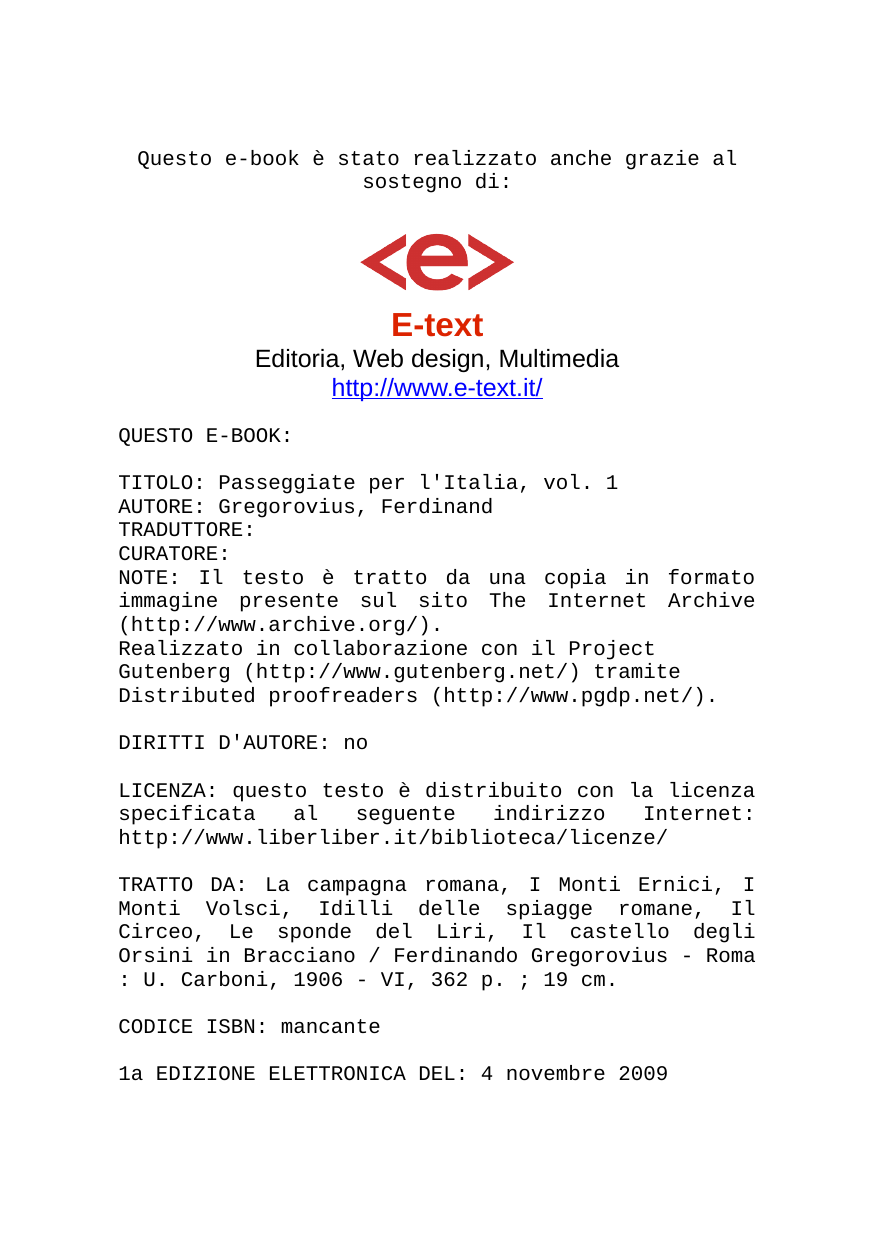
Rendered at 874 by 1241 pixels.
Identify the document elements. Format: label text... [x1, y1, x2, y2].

text CODICE ISBN: mancante [118, 1016, 756, 1040]
text http://www.e-text.it/ [118, 372, 756, 401]
text Questo e-book è stato realizzato anche grazie al sostegno di: [118, 148, 756, 195]
text CURATORE: [118, 543, 756, 567]
text Gutenberg (http://www.gutenberg.net/) tramite [118, 661, 756, 685]
text NOTE: Il testo è tratto da una copia in formato immagine presente sul sito The Internet Archive (http://www.archive.org/). [118, 567, 756, 638]
text TRADUTTORE: [118, 519, 756, 543]
text QUESTO E-BOOK: [118, 425, 756, 448]
text Editoria, Web design, Multimedia [118, 344, 756, 372]
text TRATTO DA: La campagna romana, I Monti Ernici, I Monti Volsci, Idilli delle spiagge romane, Il Circeo, Le sponde del Liri, Il castello degli Orsini in Bracciano / Ferdinando Gregorovius - Roma : U. Carboni, 1906 - VI, 362 p. ; 19 cm. [118, 874, 756, 992]
text LICENZA: questo testo è distribuito con la licenza specificata al seguente indirizzo Internet: http://www.liberliber.it/biblioteca/licenze/ [118, 779, 756, 851]
text Distributed proofreaders (http://www.pgdp.net/). [118, 685, 756, 709]
picture [359, 233, 515, 291]
text TITOLO: Passeggiate per l'Italia, vol. 1 [118, 472, 756, 496]
text AUTORE: Gregorovius, Ferdinand [118, 496, 756, 519]
text 1a EDIZIONE ELETTRONICA DEL: 4 novembre 2009 [118, 1063, 756, 1087]
text E-text [118, 305, 756, 344]
text DIRITTI D'AUTORE: no [118, 732, 756, 756]
text Realizzato in collaborazione con il Project [118, 638, 756, 661]
